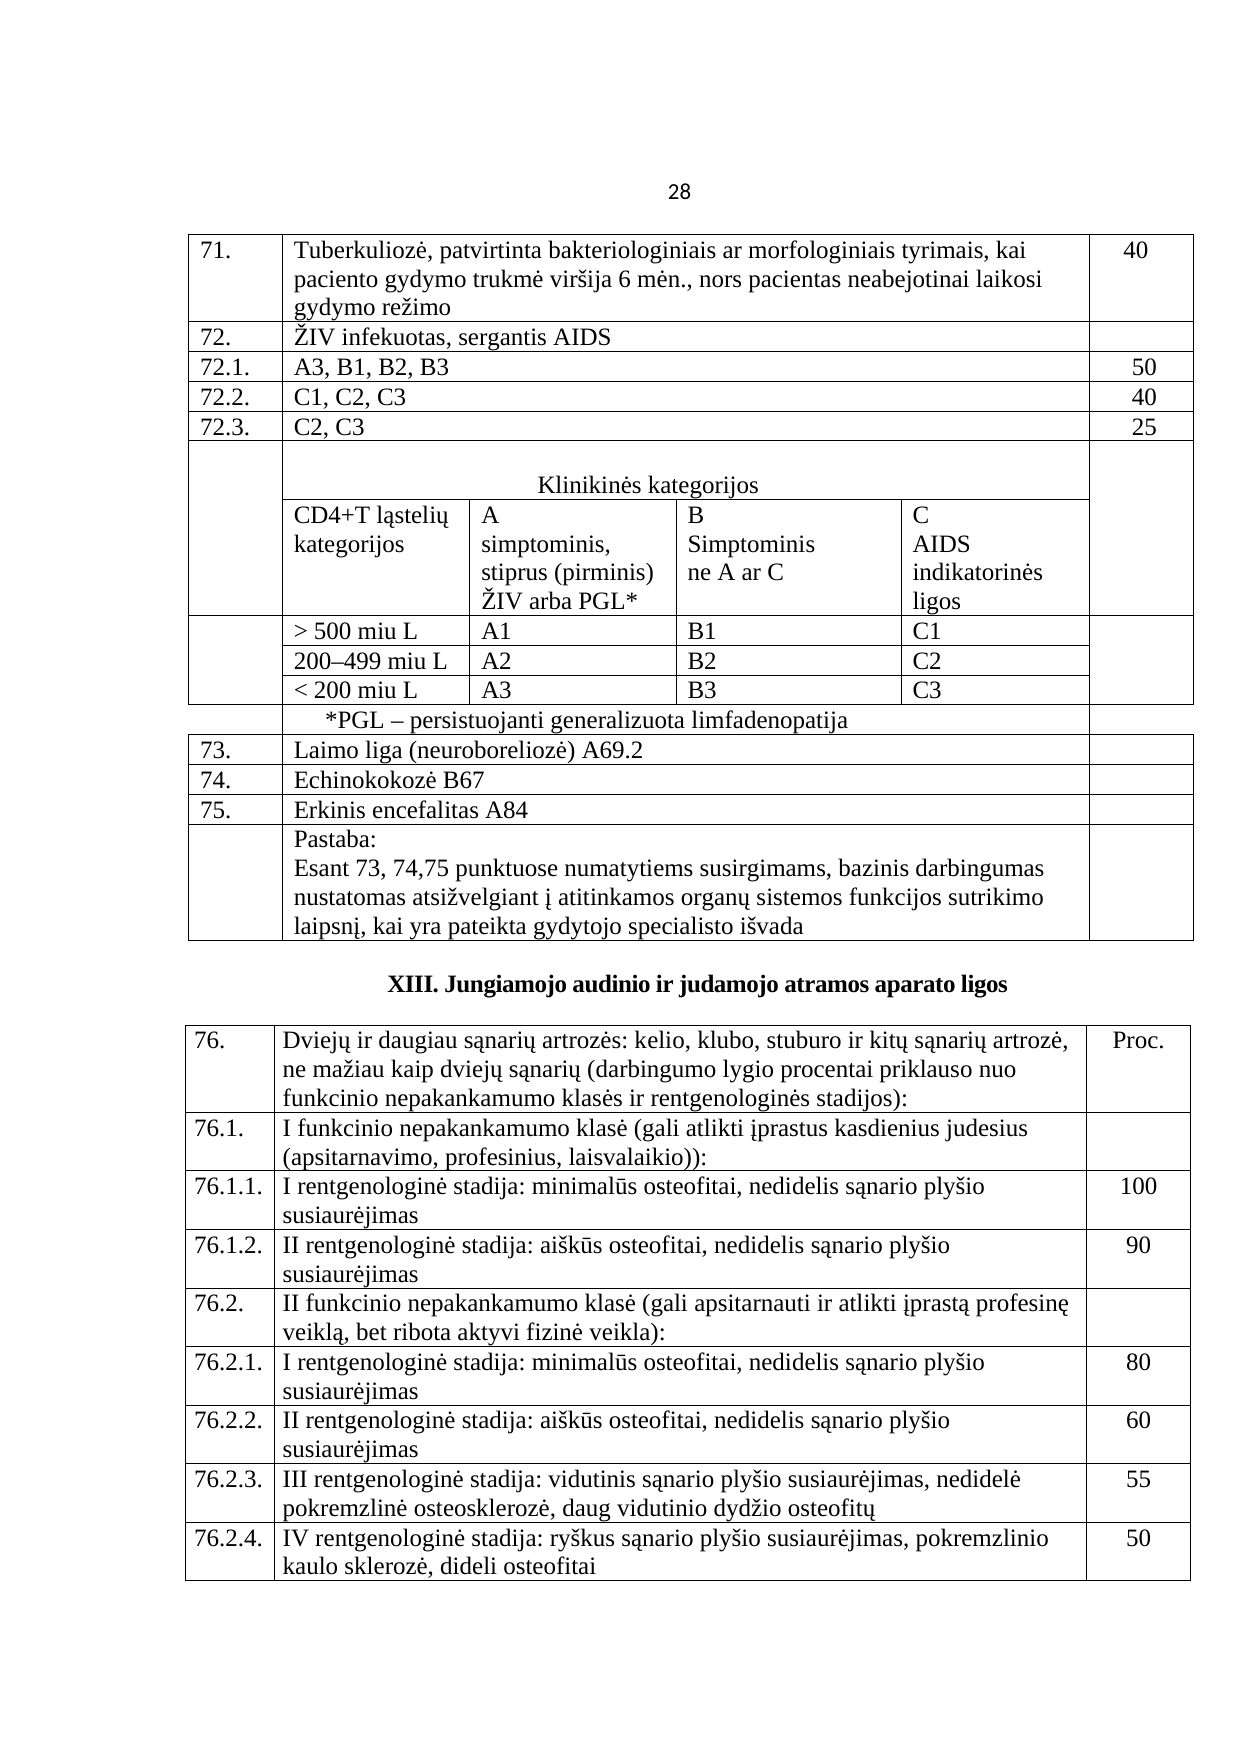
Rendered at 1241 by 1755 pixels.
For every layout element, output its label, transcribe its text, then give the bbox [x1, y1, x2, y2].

table_cell 50 [1090, 352, 1193, 381]
table_cell < 200 miu L [283, 676, 469, 704]
table_cell I rentgenologinė stadija: minimalūs osteofitai, nedidelis sąnario plyšio susiaurėjimas [275, 1347, 1086, 1404]
table_cell 76.1.2. [186, 1230, 274, 1287]
table_cell 76.2. [186, 1289, 274, 1346]
table_cell 75. [189, 795, 282, 823]
table_cell C2, C3 [283, 412, 1089, 440]
table_cell 40 [1090, 382, 1193, 411]
table_cell B2 [677, 646, 901, 674]
table_cell A simptominis, stiprus (pirminis) ŽIV arba PGL* [470, 500, 676, 615]
table_cell C3 [902, 676, 1089, 704]
table_cell Tuberkuliozė, patvirtinta bakteriologiniais ar morfologiniais tyrimais, kai paciento gydymo trukmė viršija 6 mėn., nors pacientas neabejotinai laikosi gydymo režimo [283, 235, 1089, 321]
table_cell A1 [470, 616, 676, 645]
table_cell A2 [470, 646, 676, 674]
table_cell 90 [1087, 1230, 1190, 1287]
table_cell 76.2.2. [186, 1406, 274, 1463]
table_cell 76.2.3. [186, 1464, 274, 1522]
table_cell *PGL – persistuojanti generalizuota limfadenopatija [283, 705, 1089, 734]
table_cell 55 [1087, 1464, 1190, 1522]
table_cell C2 [902, 646, 1089, 674]
table_cell 76.1. [186, 1113, 274, 1170]
table_header 76. [186, 1026, 274, 1112]
table_cell Klinikinės kategorijos [283, 441, 1089, 499]
table_cell [1090, 825, 1193, 939]
table_cell 100 [1087, 1171, 1190, 1229]
table_cell II rentgenologinė stadija: aiškūs osteofitai, nedidelis sąnario plyšio susiaurėjimas [275, 1230, 1086, 1287]
table_cell [1087, 1289, 1190, 1346]
text XIII. Jungiamojo audinio ir judamojo atramos aparato ligos [214, 969, 1181, 998]
table_cell [1090, 765, 1193, 794]
table_cell [1087, 1113, 1190, 1170]
table_cell 76.1.1. [186, 1171, 274, 1229]
table_cell 25 [1090, 412, 1193, 440]
table_cell [1090, 735, 1193, 764]
table_cell 73. [189, 735, 282, 764]
table_cell 76.2.1. [186, 1347, 274, 1404]
table_cell A3, B1, B2, B3 [283, 352, 1089, 381]
table_cell C AIDS indikatorinės ligos [902, 500, 1089, 615]
table_cell III rentgenologinė stadija: vidutinis sąnario plyšio susiaurėjimas, nedidelė pokremzlinė osteosklerozė, daug vidutinio dydžio osteofitų [275, 1464, 1086, 1522]
table_cell Laimo liga (neuroboreliozė) A69.2 [283, 735, 1089, 764]
table_cell [1090, 616, 1193, 704]
table_cell [1090, 441, 1193, 615]
table_cell > 500 miu L [283, 616, 469, 645]
table_cell 76.2.4. [186, 1523, 274, 1580]
table_cell [189, 441, 282, 615]
table_cell Echinokokozė B67 [283, 765, 1089, 794]
table_cell II funkcinio nepakankamumo klasė (gali apsitarnauti ir atlikti įprastą profesinę veiklą, bet ribota aktyvi fizinė veikla): [275, 1289, 1086, 1346]
table_cell Erkinis encefalitas A84 [283, 795, 1089, 823]
table_cell [1090, 795, 1193, 823]
table_cell [1090, 322, 1193, 351]
table_cell 50 [1087, 1523, 1190, 1580]
table_cell B Simptominis ne A ar C [677, 500, 901, 615]
table_cell [189, 616, 282, 704]
table_cell I rentgenologinė stadija: minimalūs osteofitai, nedidelis sąnario plyšio susiaurėjimas [275, 1171, 1086, 1229]
table_cell CD4+T ląstelių kategorijos [283, 500, 469, 615]
table_cell C1, C2, C3 [283, 382, 1089, 411]
table_cell II rentgenologinė stadija: aiškūs osteofitai, nedidelis sąnario plyšio susiaurėjimas [275, 1406, 1086, 1463]
table_cell C1 [902, 616, 1089, 645]
table_cell 72.3. [189, 412, 282, 440]
table_cell B1 [677, 616, 901, 645]
table_header Proc. [1087, 1026, 1190, 1112]
table_cell 60 [1087, 1406, 1190, 1463]
table_cell 72.1. [189, 352, 282, 381]
table_cell IV rentgenologinė stadija: ryškus sąnario plyšio susiaurėjimas, pokremzlinio kaulo sklerozė, dideli osteofitai [275, 1523, 1086, 1580]
table_cell 200–499 miu L [283, 646, 469, 674]
table_cell B3 [677, 676, 901, 704]
table_cell 72.2. [189, 382, 282, 411]
table_cell 72. [189, 322, 282, 351]
table_cell ŽIV infekuotas, sergantis AIDS [283, 322, 1089, 351]
table_cell [189, 825, 282, 939]
table_cell 40 [1090, 235, 1193, 321]
table_cell Pastaba: Esant 73, 74,75 punktuose numatytiems susirgimams, bazinis darbingumas nustatomas atsižvelgiant į atitinkamos organų sistemos funkcijos sutrikimo laipsnį, kai yra pateikta gydytojo specialisto išvada [283, 825, 1089, 939]
table_cell 80 [1087, 1347, 1190, 1404]
table_cell 71. [189, 235, 282, 321]
table_header Dviejų ir daugiau sąnarių artrozės: kelio, klubo, stuburo ir kitų sąnarių artrozė, ne mažiau kaip dviejų sąnarių (darbingumo lygio procentai priklauso nuo funkcinio nepakankamumo klasės ir rentgenologinės stadijos): [275, 1026, 1086, 1112]
table_cell A3 [470, 676, 676, 704]
table_cell 74. [189, 765, 282, 794]
table_cell I funkcinio nepakankamumo klasė (gali atlikti įprastus kasdienius judesius (apsitarnavimo, profesinius, laisvalaikio)): [275, 1113, 1086, 1170]
